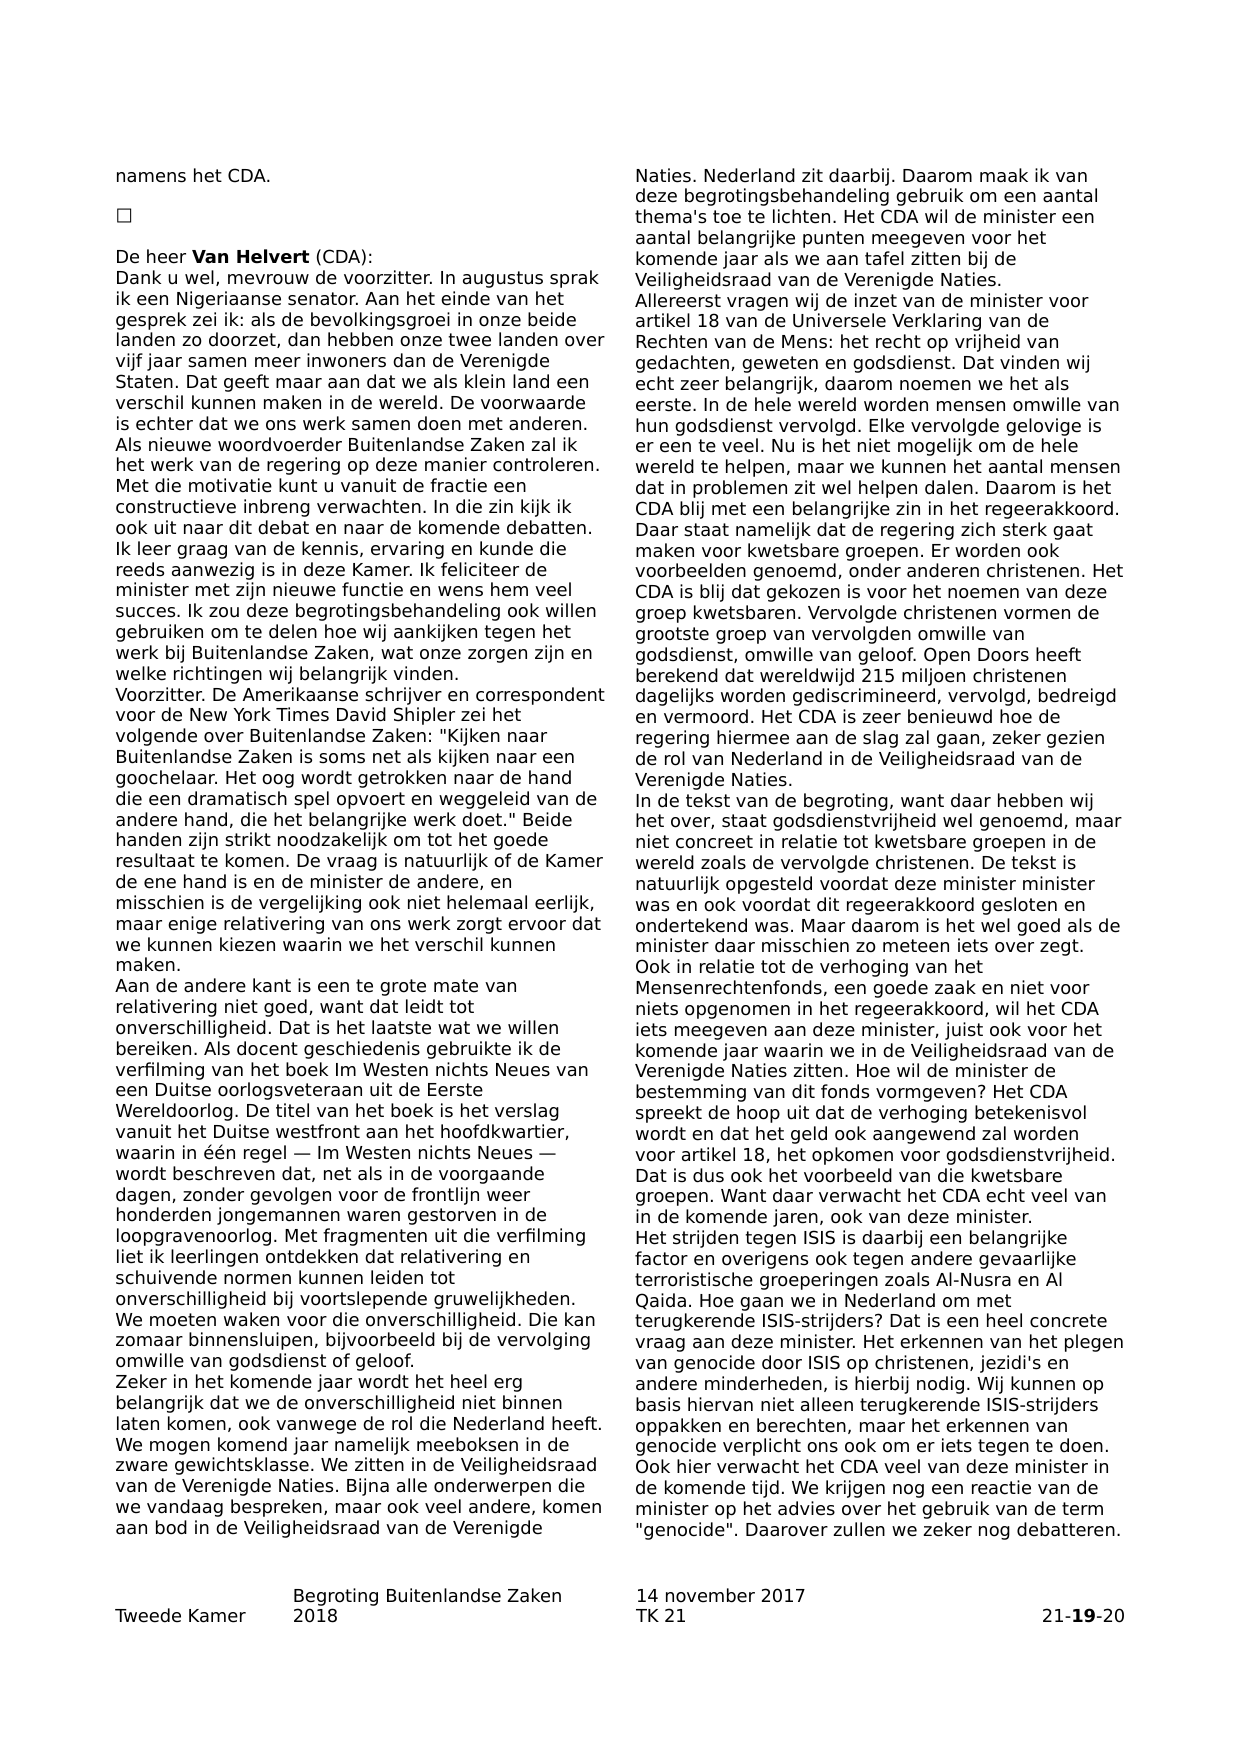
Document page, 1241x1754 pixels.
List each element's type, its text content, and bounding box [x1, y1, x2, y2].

text Zeker in het komende jaar wordt het heel erg belangrijk dat we de onverschilligheid niet binnen laten komen, ook vanwege de rol die Nederland heeft. We mogen komend jaar namelijk meeboksen in de zware gewichtsklasse. We zitten in de Veiligheidsraad van de Verenigde Naties. Bijna alle onderwerpen die we vandaag bespreken, maar ook veel andere, komen aan bod in de Veiligheidsraad van de Verenigde [115, 1372, 605, 1538]
text Dank u wel, mevrouw de voorzitter. In augustus sprak ik een Nigeriaanse senator. Aan het einde van het gesprek zei ik: als de bevolkingsgroei in onze beide landen zo doorzet, dan hebben onze twee landen over vijf jaar samen meer inwoners dan de Verenigde Staten. Dat geeft maar aan dat we als klein land een verschil kunnen maken in de wereld. De voorwaarde is echter dat we ons werk samen doen met anderen. Als nieuwe woordvoerder Buitenlandse Zaken zal ik het werk van de regering op deze manier controleren. Met die motivatie kunt u vanuit de fractie een constructieve inbreng verwachten. In die zin kijk ik ook uit naar dit debat en naar de komende debatten. Ik leer graag van de kennis, ervaring en kunde die reeds aanwezig is in deze Kamer. Ik feliciteer de minister met zijn nieuwe functie en wens hem veel succes. Ik zou deze begrotingsbehandeling ook willen gebruiken om te delen hoe wij aankijken tegen het werk bij Buitenlandse Zaken, wat onze zorgen zijn en welke richtingen wij belangrijk vinden. [115, 268, 605, 684]
text ⬜ [115, 206, 605, 227]
text Ook in relatie tot de verhoging van het Mensenrechtenfonds, een goede zaak en niet voor niets opgenomen in het regeerakkoord, wil het CDA iets meegeven aan deze minister, juist ook voor het komende jaar waarin we in de Veiligheidsraad van de Verenigde Naties zitten. Hoe wil de minister de bestemming van dit fonds vormgeven? Het CDA spreekt de hoop uit dat de verhoging betekenisvol wordt en dat het geld ook aangewend zal worden voor artikel 18, het opkomen voor godsdienstvrijheid. Dat is dus ook het voorbeeld van die kwetsbare groepen. Want daar verwacht het CDA echt veel van in de komende jaren, ook van deze minister. [635, 957, 1125, 1228]
text Het strijden tegen ISIS is daarbij een belangrijke factor en overigens ook tegen andere gevaarlijke terroristische groeperingen zoals Al-Nusra en Al Qaida. Hoe gaan we in Nederland om met terugkerende ISIS-strijders? Dat is een heel concrete vraag aan deze minister. Het erkennen van het plegen van genocide door ISIS op christenen, jezidi's en andere minderheden, is hierbij nodig. Wij kunnen op basis hiervan niet alleen terugkerende ISIS-strijders oppakken en berechten, maar het erkennen van genocide verplicht ons ook om er iets tegen te doen. Ook hier verwacht het CDA veel van deze minister in de komende tijd. We krijgen nog een reactie van de minister op het advies over het gebruik van de term "genocide". Daarover zullen we zeker nog debatteren. [635, 1228, 1125, 1540]
text Naties. Nederland zit daarbij. Daarom maak ik van deze begrotingsbehandeling gebruik om een aantal thema's toe te lichten. Het CDA wil de minister een aantal belangrijke punten meegeven voor het komende jaar als we aan tafel zitten bij de Veiligheidsraad van de Verenigde Naties. [635, 165, 1125, 290]
text Aan de andere kant is een te grote mate van relativering niet goed, want dat leidt tot onverschilligheid. Dat is het laatste wat we willen bereiken. Als docent geschiedenis gebruikte ik de verfilming van het boek Im Westen nichts Neues van een Duitse oorlogsveteraan uit de Eerste Wereldoorlog. De titel van het boek is het verslag vanuit het Duitse westfront aan het hoofdkwartier, waarin in één regel — Im Westen nichts Neues — wordt beschreven dat, net als in de voorgaande dagen, zonder gevolgen voor de frontlijn weer honderden jongemannen waren gestorven in de loopgravenoorlog. Met fragmenten uit die verfilming liet ik leerlingen ontdekken dat relativering en schuivende normen kunnen leiden tot onverschilligheid bij voortslepende gruwelijkheden. We moeten waken voor die onverschilligheid. Die kan zomaar binnensluipen, bijvoorbeeld bij de vervolging omwille van godsdienst of geloof. [115, 976, 605, 1372]
text Allereerst vragen wij de inzet van de minister voor artikel 18 van de Universele Verklaring van de Rechten van de Mens: het recht op vrijheid van gedachten, geweten en godsdienst. Dat vinden wij echt zeer belangrijk, daarom noemen we het als eerste. In de hele wereld worden mensen omwille van hun godsdienst vervolgd. Elke vervolgde gelovige is er een te veel. Nu is het niet mogelijk om de hele wereld te helpen, maar we kunnen het aantal mensen dat in problemen zit wel helpen dalen. Daarom is het CDA blij met een belangrijke zin in het regeerakkoord. Daar staat namelijk dat de regering zich sterk gaat maken voor kwetsbare groepen. Er worden ook voorbeelden genoemd, onder anderen christenen. Het CDA is blij dat gekozen is voor het noemen van deze groep kwetsbaren. Vervolgde christenen vormen de grootste groep van vervolgden omwille van godsdienst, omwille van geloof. Open Doors heeft berekend dat wereldwijd 215 miljoen christenen dagelijks worden gediscrimineerd, vervolgd, bedreigd en vermoord. Het CDA is zeer benieuwd hoe de regering hiermee aan de slag zal gaan, zeker gezien de rol van Nederland in de Veiligheidsraad van de Verenigde Naties. [635, 290, 1125, 790]
text De heer Van Helvert (CDA): [115, 247, 605, 268]
text In de tekst van de begroting, want daar hebben wij het over, staat godsdienstvrijheid wel genoemd, maar niet concreet in relatie tot kwetsbare groepen in de wereld zoals de vervolgde christenen. De tekst is natuurlijk opgesteld voordat deze minister minister was en ook voordat dit regeerakkoord gesloten en ondertekend was. Maar daarom is het wel goed als de minister daar misschien zo meteen iets over zegt. [635, 790, 1125, 957]
text namens het CDA. [115, 165, 605, 186]
text Voorzitter. De Amerikaanse schrijver en correspondent voor de New York Times David Shipler zei het volgende over Buitenlandse Zaken: "Kijken naar Buitenlandse Zaken is soms net als kijken naar een goochelaar. Het oog wordt getrokken naar de hand die een dramatisch spel opvoert en weggeleid van de andere hand, die het belangrijke werk doet." Beide handen zijn strikt noodzakelijk om tot het goede resultaat te komen. De vraag is natuurlijk of de Kamer de ene hand is en de minister de andere, en misschien is de vergelijking ook niet helemaal eerlijk, maar enige relativering van ons werk zorgt ervoor dat we kunnen kiezen waarin we het verschil kunnen maken. [115, 684, 605, 976]
